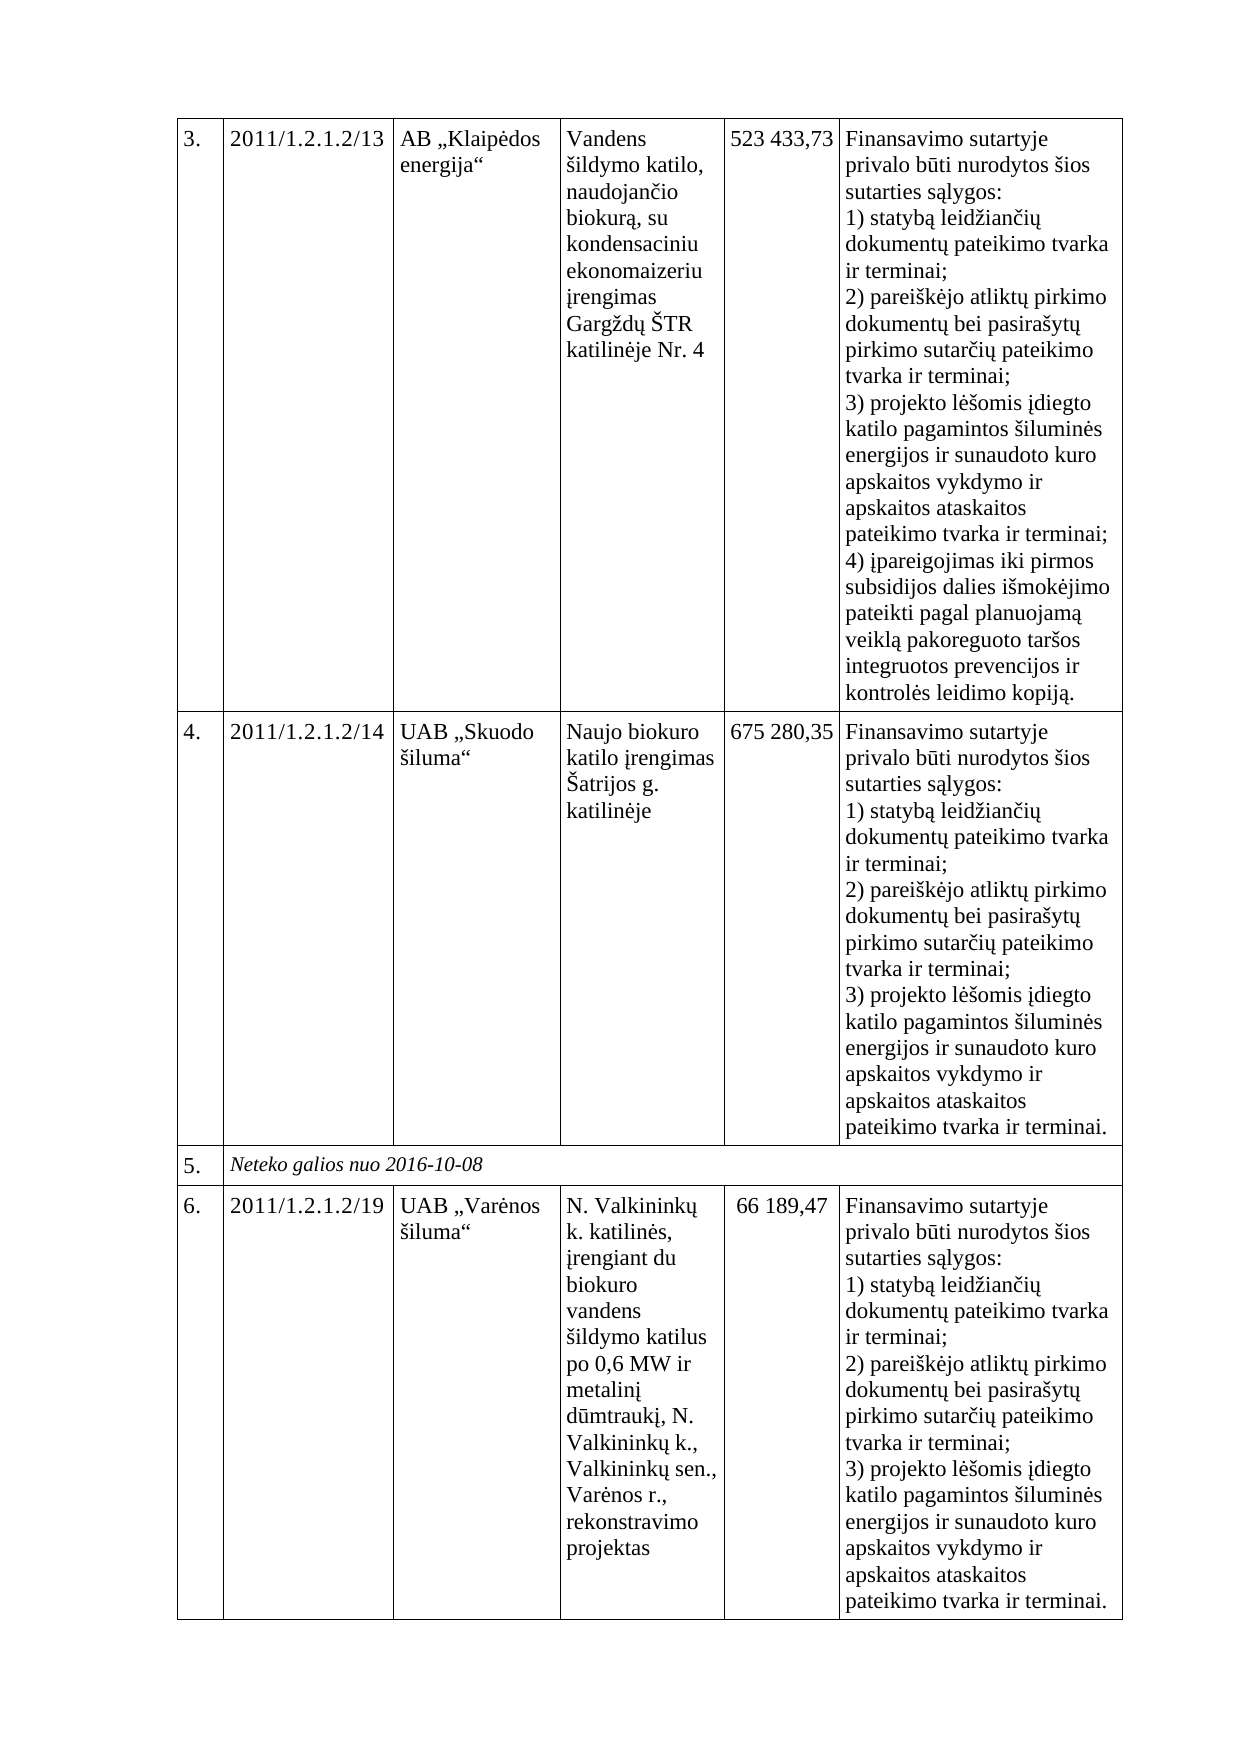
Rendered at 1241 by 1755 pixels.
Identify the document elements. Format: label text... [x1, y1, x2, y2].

table_cell N. Valkininkų k. katilinės, įrengiant du biokuro vandens šildymo katilus po 0,6 MW ir metalinį dūmtraukį, N. Valkininkų k., Valkininkų sen., Varėnos r., rekonstravimo projektas [561, 1186, 724, 1619]
table_cell 2011/1.2.1.2/19 [224, 1186, 393, 1619]
table_cell 5. [178, 1146, 223, 1185]
table_cell Neteko galios nuo 2016-10-08 [224, 1146, 1122, 1185]
table_cell AB „Klaipėdos energija“ [394, 119, 560, 711]
table_cell Finansavimo sutartyje privalo būti nurodytos šios sutarties sąlygos: 1) statybą leidžiančių dokumentų pateikimo tvarka ir terminai; 2) pareiškėjo atliktų pirkimo dokumentų bei pasirašytų pirkimo sutarčių pateikimo tvarka ir terminai; 3) projekto lėšomis įdiegto katilo pagamintos šiluminės energijos ir sunaudoto kuro apskaitos vykdymo ir apskaitos ataskaitos pateikimo tvarka ir terminai. [840, 712, 1122, 1145]
table_cell 523 433,73 [725, 119, 839, 711]
table_cell 3. [178, 119, 223, 711]
table_cell 675 280,35 [725, 712, 839, 1145]
table_cell Finansavimo sutartyje privalo būti nurodytos šios sutarties sąlygos: 1) statybą leidžiančių dokumentų pateikimo tvarka ir terminai; 2) pareiškėjo atliktų pirkimo dokumentų bei pasirašytų pirkimo sutarčių pateikimo tvarka ir terminai; 3) projekto lėšomis įdiegto katilo pagamintos šiluminės energijos ir sunaudoto kuro apskaitos vykdymo ir apskaitos ataskaitos pateikimo tvarka ir terminai. [840, 1186, 1122, 1619]
table_cell Vandens šildymo katilo, naudojančio biokurą, su kondensaciniu ekonomaizeriu įrengimas Gargždų ŠTR katilinėje Nr. 4 [561, 119, 724, 711]
table_cell 6. [178, 1186, 223, 1619]
table_cell 2011/1.2.1.2/14 [224, 712, 393, 1145]
table_cell 4. [178, 712, 223, 1145]
table_cell UAB „Varėnos šiluma“ [394, 1186, 560, 1619]
table_cell 2011/1.2.1.2/13 [224, 119, 393, 711]
table_cell Finansavimo sutartyje privalo būti nurodytos šios sutarties sąlygos: 1) statybą leidžiančių dokumentų pateikimo tvarka ir terminai; 2) pareiškėjo atliktų pirkimo dokumentų bei pasirašytų pirkimo sutarčių pateikimo tvarka ir terminai; 3) projekto lėšomis įdiegto katilo pagamintos šiluminės energijos ir sunaudoto kuro apskaitos vykdymo ir apskaitos ataskaitos pateikimo tvarka ir terminai; 4) įpareigojimas iki pirmos subsidijos dalies išmokėjimo pateikti pagal planuojamą veiklą pakoreguoto taršos integruotos prevencijos ir kontrolės leidimo kopiją. [840, 119, 1122, 711]
table_cell Naujo biokuro katilo įrengimas Šatrijos g. katilinėje [561, 712, 724, 1145]
table_cell UAB „Skuodo šiluma“ [394, 712, 560, 1145]
table_cell 66 189,47 [725, 1186, 839, 1619]
